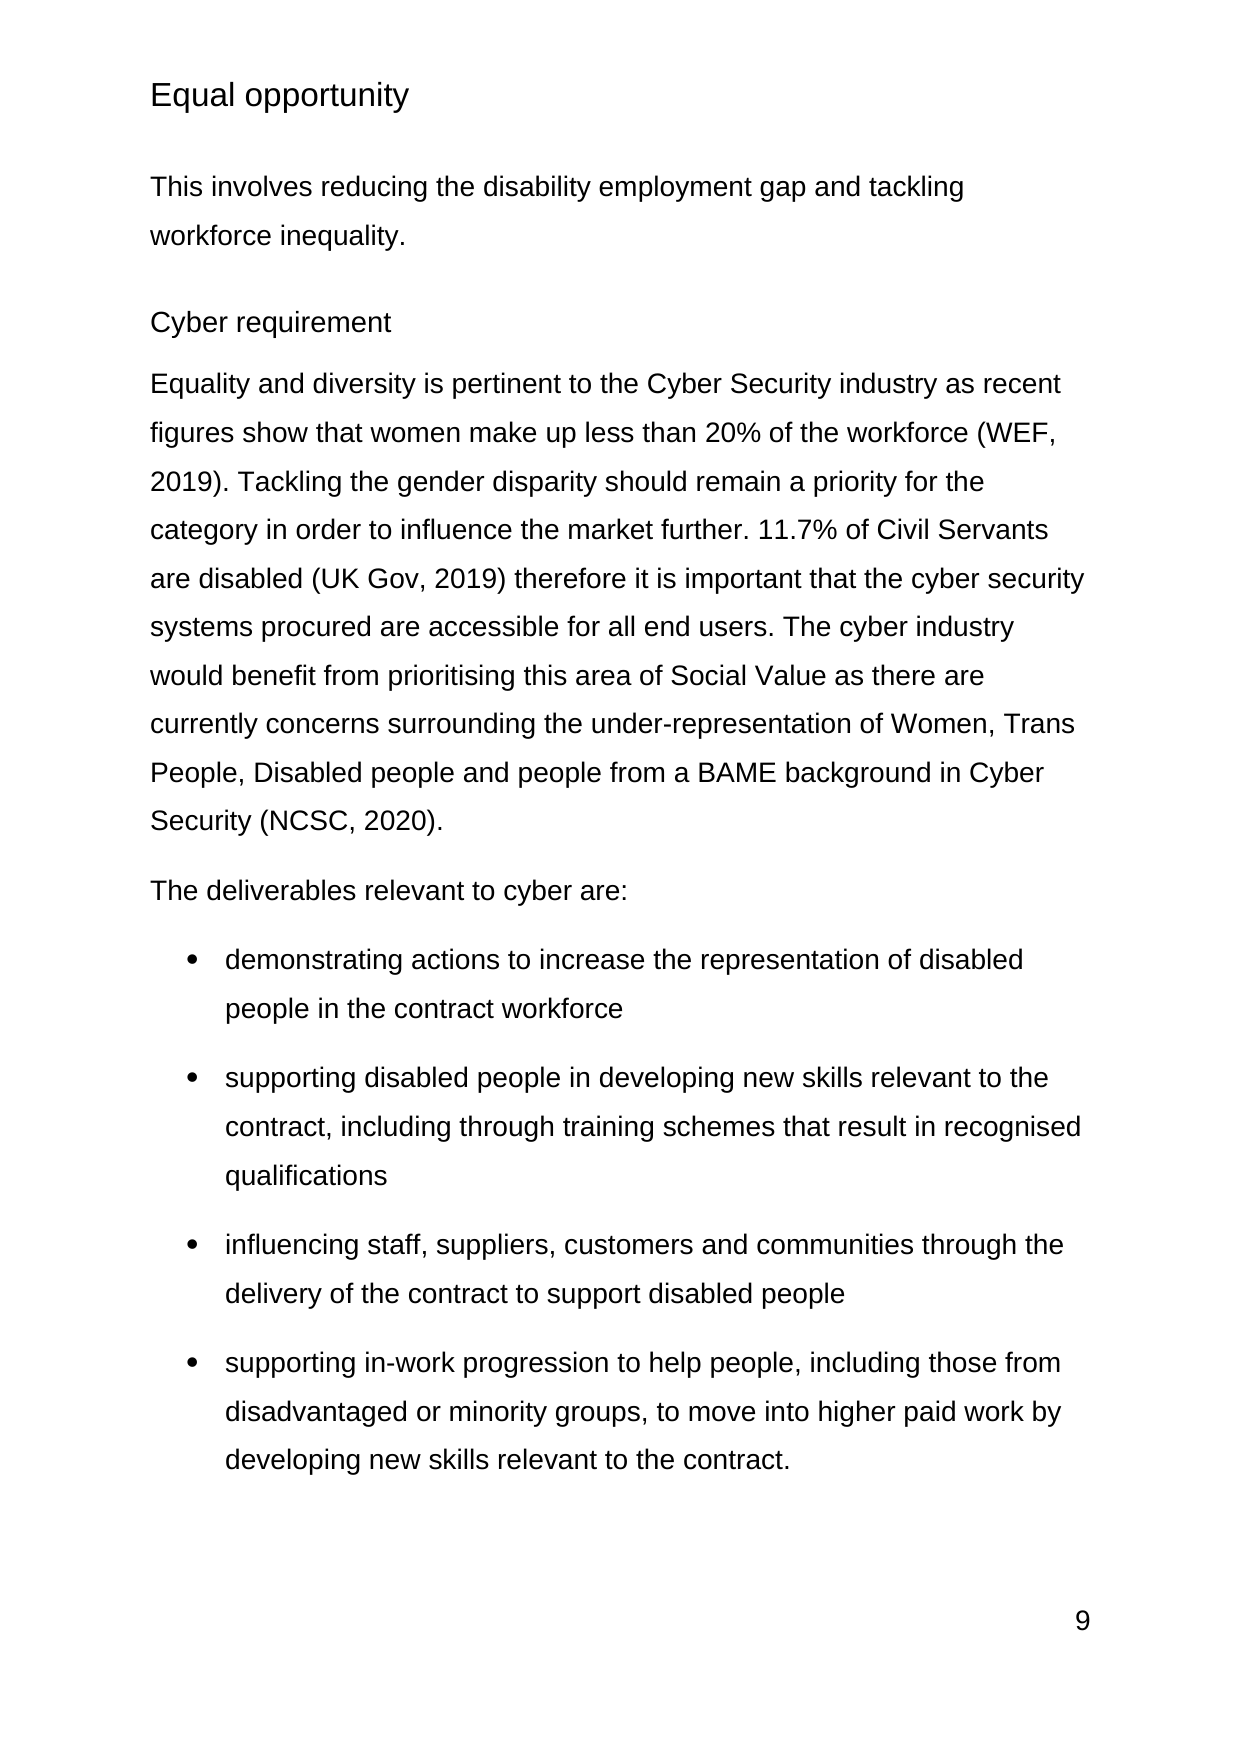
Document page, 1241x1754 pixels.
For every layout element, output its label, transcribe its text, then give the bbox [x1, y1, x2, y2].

text The deliverables relevant to cyber are: [150, 874, 1090, 906]
list demonstrating actions to increase the representation of disabled people in the contract workforce [187, 943, 1090, 1024]
list influencing staff, suppliers, customers and communities through the delivery of the contract to support disabled people [187, 1228, 1090, 1309]
subtitle Cyber requirement [150, 305, 1090, 338]
text This involves reducing the disability employment gap and tackling workforce inequality. [150, 170, 1090, 251]
subtitle Equal opportunity [150, 75, 1090, 113]
list supporting disabled people in developing new skills relevant to the contract, including through training schemes that result in recognised qualifications [187, 1061, 1090, 1191]
list supporting in-work progression to help people, including those from disadvantaged or minority groups, to move into higher paid work by developing new skills relevant to the contract. [187, 1346, 1090, 1476]
text Equality and diversity is pertinent to the Cyber Security industry as recent figures show that women make up less than 20% of the workforce (WEF, 2019). Tackling the gender disparity should remain a priority for the category in order to influence the market further. 11.7% of Civil Servants are disabled (UK Gov, 2019) therefore it is important that the cyber security systems procured are accessible for all end users. The cyber industry would benefit from prioritising this area of Social Value as there are currently concerns surrounding the under-representation of Women, Trans People, Disabled people and people from a BAME background in Cyber Security (NCSC, 2020). [150, 367, 1090, 837]
